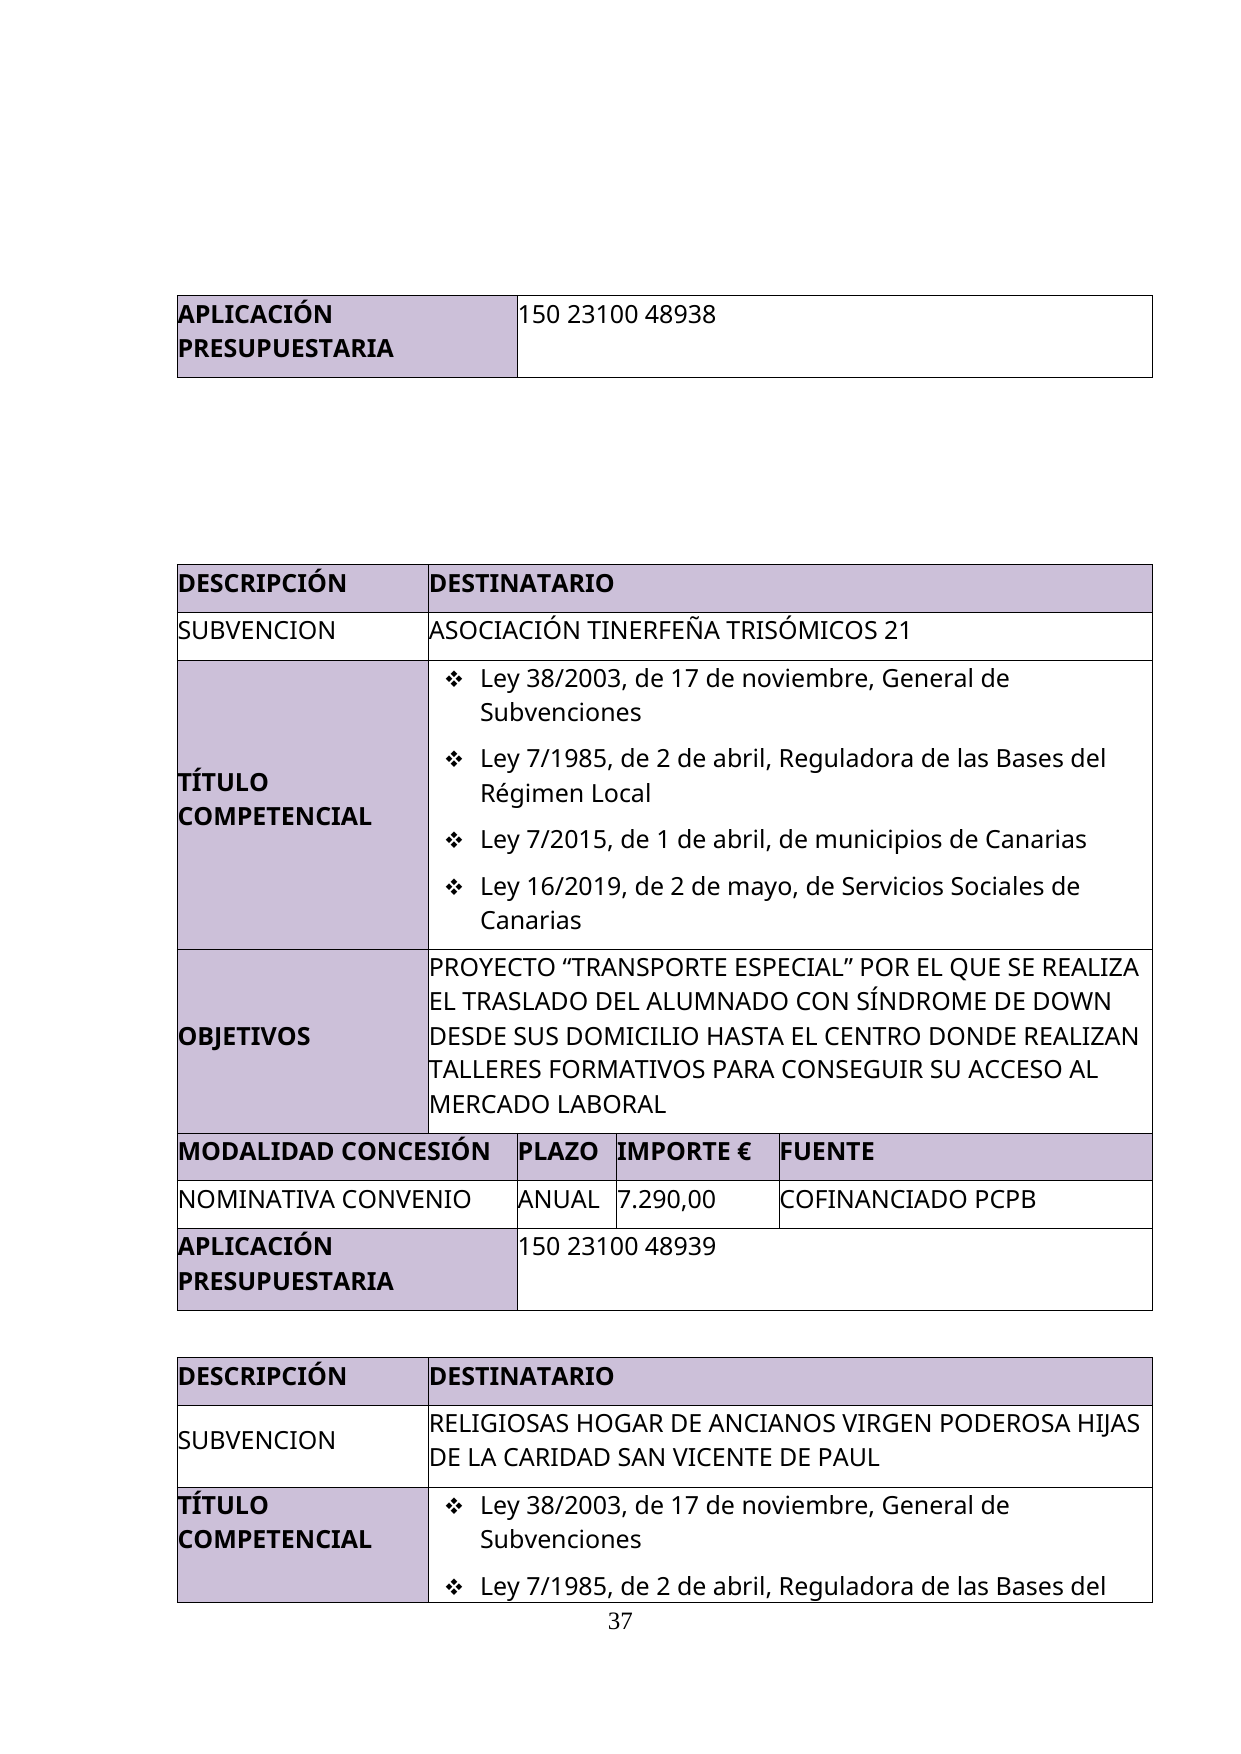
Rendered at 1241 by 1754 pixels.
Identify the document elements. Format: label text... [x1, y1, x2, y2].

table_cell Ley 38/2003, de 17 de noviembre, General de Subvenciones Ley 7/1985, de 2 de abril, Reguladora de las Bases del Régimen Local Ley 7/2015, de 1 de abril, de municipios de Canarias Ley 16/2019, de 2 de mayo, de Servicios Sociales de Canarias [429, 661, 1152, 949]
table_cell TÍTULO COMPETENCIAL [178, 661, 428, 949]
table_cell 150 23100 48939 [518, 1229, 1152, 1310]
table_header DESTINATARIO [429, 565, 1152, 612]
table_cell SUBVENCION [178, 1406, 428, 1487]
table_header DESCRIPCIÓN [178, 1358, 428, 1405]
table_cell PROYECTO “TRANSPORTE ESPECIAL” POR EL QUE SE REALIZA EL TRASLADO DEL ALUMNADO CON SÍNDROME DE DOWN DESDE SUS DOMICILIO HASTA EL CENTRO DONDE REALIZAN TALLERES FORMATIVOS PARA CONSEGUIR SU ACCESO AL MERCADO LABORAL [429, 950, 1152, 1133]
table_cell FUENTE [780, 1134, 1152, 1180]
table_cell OBJETIVOS [178, 950, 428, 1133]
table_cell TÍTULO COMPETENCIAL [178, 1488, 428, 1602]
table_cell Ley 38/2003, de 17 de noviembre, General de Subvenciones Ley 7/1985, de 2 de abril, Reguladora de las Bases del [429, 1488, 1152, 1602]
table_cell MODALIDAD CONCESIÓN [178, 1134, 517, 1180]
table_cell 150 23100 48938 [518, 296, 1152, 377]
table_cell APLICACIÓN PRESUPUESTARIA [178, 296, 517, 377]
table_header DESTINATARIO [429, 1358, 1152, 1405]
table_cell COFINANCIADO PCPB [780, 1181, 1152, 1228]
table_cell SUBVENCION [178, 613, 428, 659]
table_cell NOMINATIVA CONVENIO [178, 1181, 517, 1228]
table_header DESCRIPCIÓN [178, 565, 428, 612]
table_cell 7.290,00 [617, 1181, 779, 1228]
table_cell PLAZO [518, 1134, 616, 1180]
table_cell ANUAL [518, 1181, 616, 1228]
table_cell APLICACIÓN PRESUPUESTARIA [178, 1229, 517, 1310]
table_cell IMPORTE € [617, 1134, 779, 1180]
table_cell RELIGIOSAS HOGAR DE ANCIANOS VIRGEN PODEROSA HIJAS DE LA CARIDAD SAN VICENTE DE PAUL [429, 1406, 1152, 1487]
table_cell ASOCIACIÓN TINERFEÑA TRISÓMICOS 21 [429, 613, 1152, 659]
